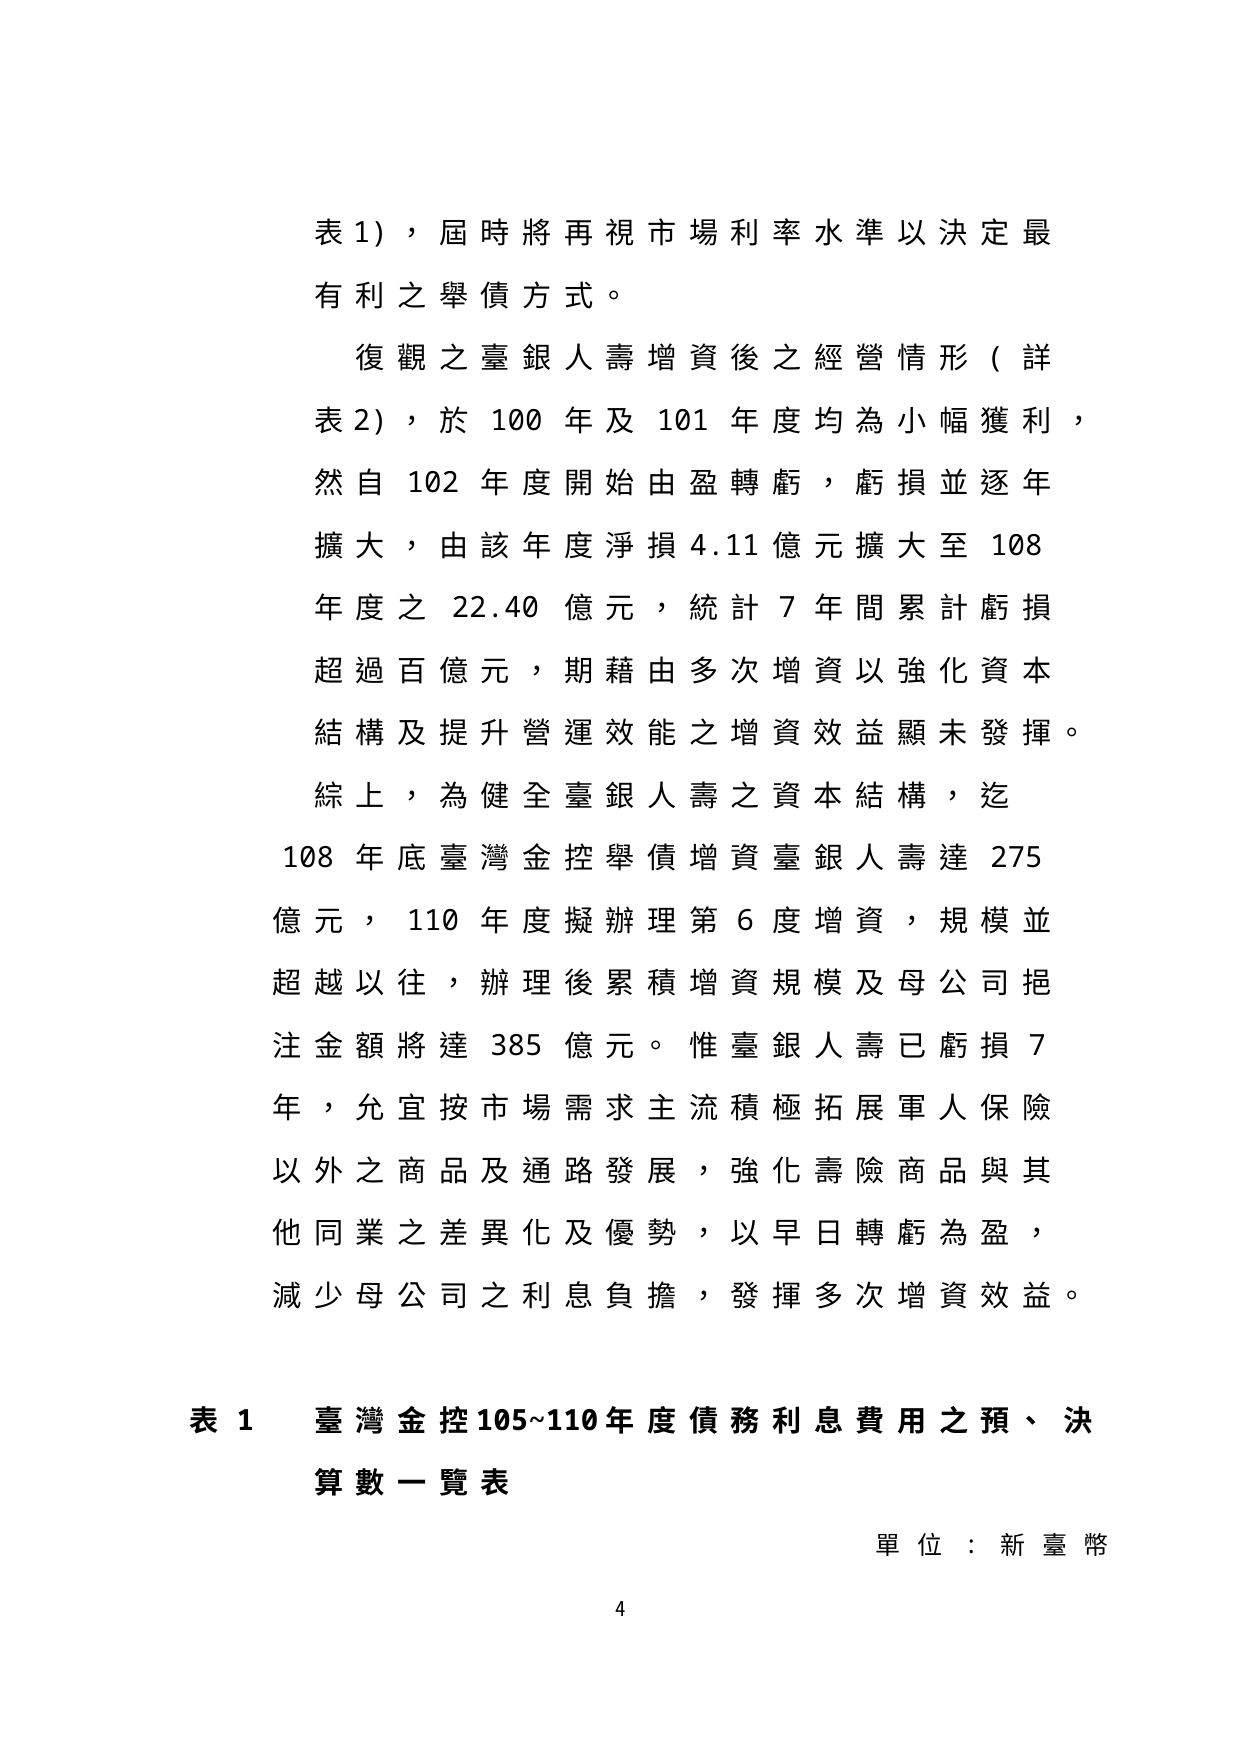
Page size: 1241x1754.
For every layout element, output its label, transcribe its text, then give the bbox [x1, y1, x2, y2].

text 單位:新臺幣 [183, 1502, 1117, 1564]
text 復觀之臺銀人壽增資後之經營情形(詳表2)，於100年及101年度均為小幅獲利，然自102年度開始由盈轉虧，虧損並逐年擴大，由該年度淨損4.11億元擴大至108年度之22.40億元，統計7年間累計虧損超過百億元，期藉由多次增資以強化資本結構及提升營運效能之增資效益顯未發揮。 [271, 314, 1058, 752]
text 表1)，屆時將再視市場利率水準以決定最有利之舉債方式。 [271, 189, 1058, 314]
text 綜上，為健全臺銀人壽之資本結構，迄108年底臺灣金控舉債增資臺銀人壽達275億元，110年度擬辦理第6度增資，規模並超越以往，辦理後累積增資規模及母公司挹注金額將達385億元。惟臺銀人壽已虧損7年，允宜按市場需求主流積極拓展軍人保險以外之商品及通路發展，強化壽險商品與其他同業之差異化及優勢，以早日轉虧為盈，減少母公司之利息負擔，發揮多次增資效益。 [242, 752, 1058, 1314]
text 表1 臺灣金控105~110年度債務利息費用之預、決算數一覽表 [183, 1377, 1117, 1502]
